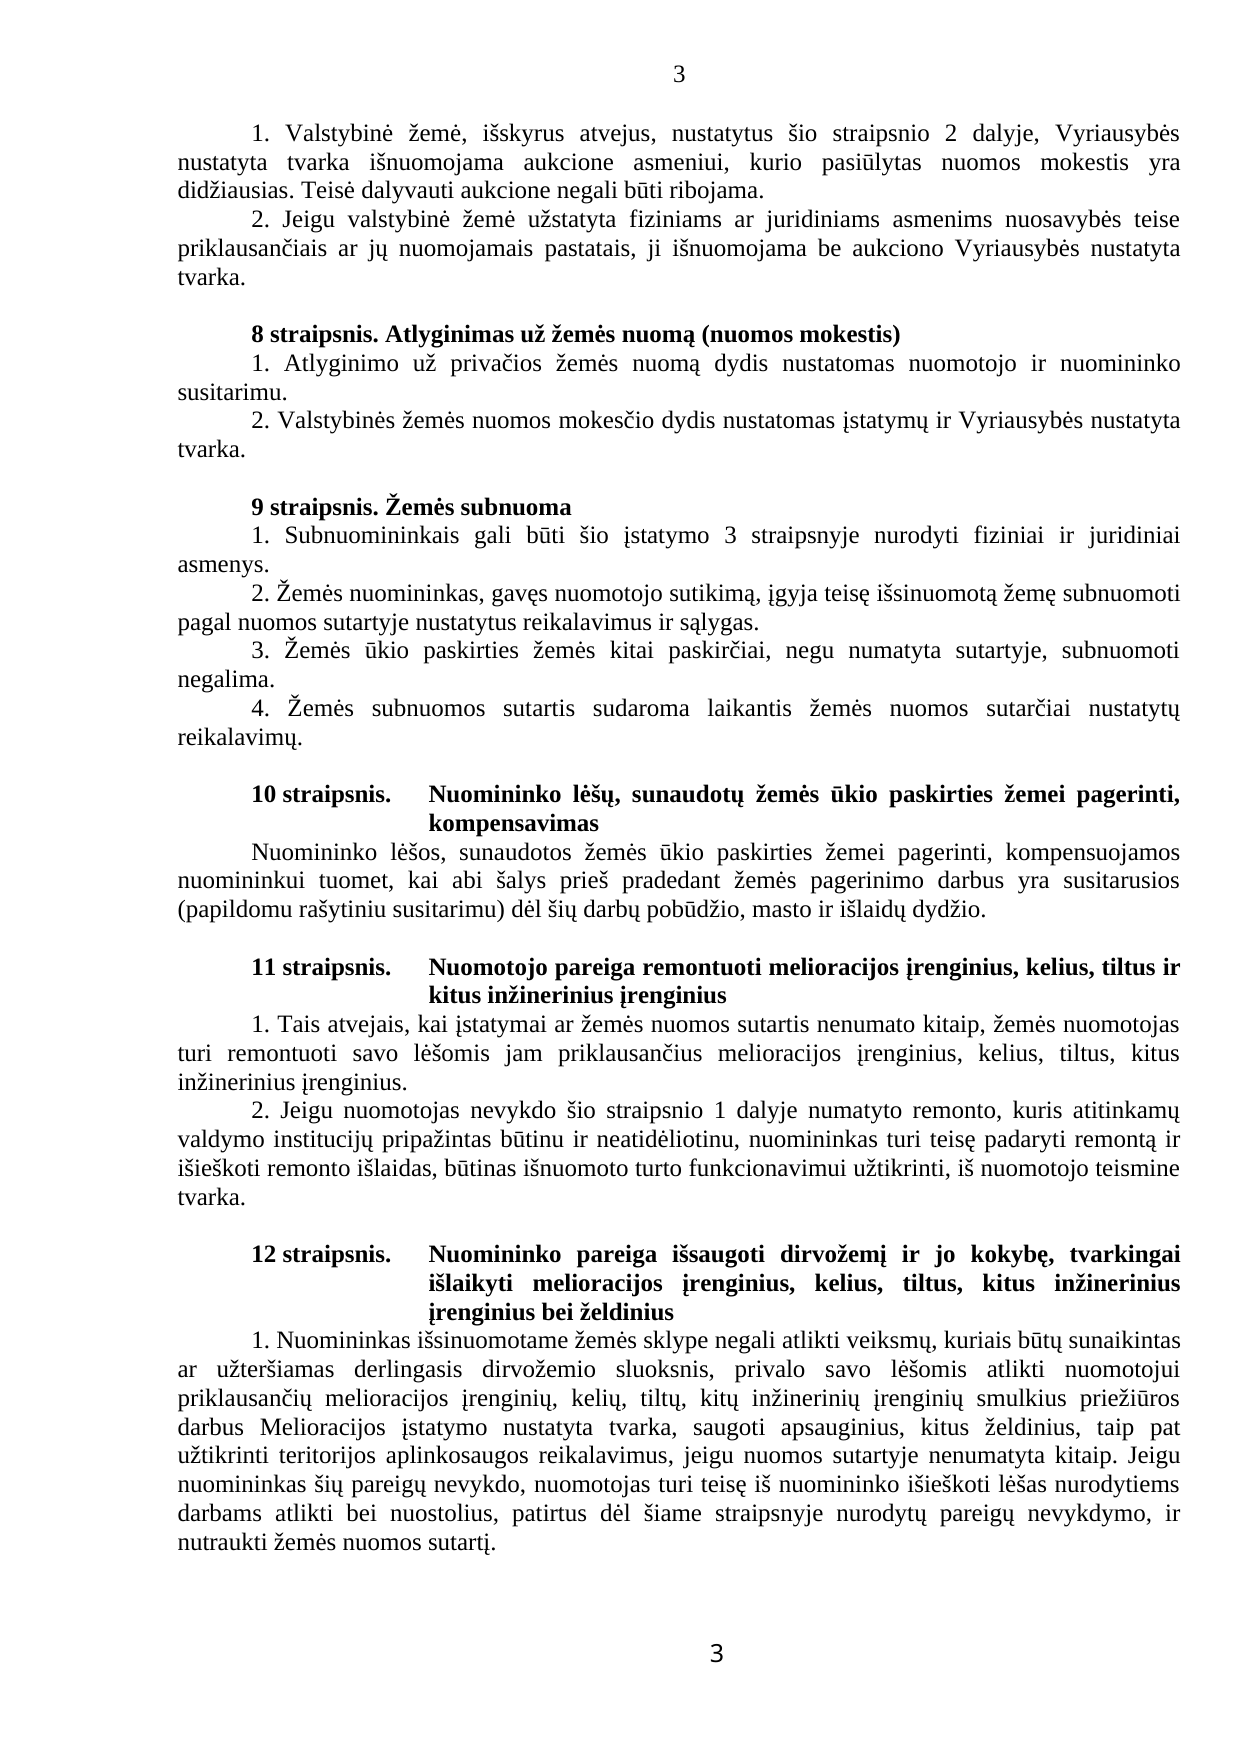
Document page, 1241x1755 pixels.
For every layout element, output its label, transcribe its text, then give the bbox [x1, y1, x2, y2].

text 11 straipsnis. Nuomotojo pareiga remontuoti melioracijos įrenginius, kelius, tiltus ir kitus inžinerinius įrenginius [251, 952, 1181, 1009]
text 12 straipsnis. Nuomininko pareiga išsaugoti dirvožemį ir jo kokybę, tvarkingai išlaikyti melioracijos įrenginius, kelius, tiltus, kitus inžinerinius įrenginius bei želdinius [251, 1239, 1181, 1326]
text 3. Žemės ūkio paskirties žemės kitai paskirčiai, negu numatyta sutartyje, subnuomoti negalima. [177, 636, 1181, 693]
text 2. Jeigu nuomotojas nevykdo šio straipsnio 1 dalyje numatyto remonto, kuris atitinkamų valdymo institucijų pripažintas būtinu ir neatidėliotinu, nuomininkas turi teisę padaryti remontą ir išieškoti remonto išlaidas, būtinas išnuomoto turto funkcionavimui užtikrinti, iš nuomotojo teismine tvarka. [177, 1096, 1181, 1211]
text 2. Žemės nuomininkas, gavęs nuomotojo sutikimą, įgyja teisę išsinuomotą žemę subnuomoti pagal nuomos sutartyje nustatytus reikalavimus ir sąlygas. [177, 578, 1181, 636]
text 1. Atlyginimo už privačios žemės nuomą dydis nustatomas nuomotojo ir nuomininko susitarimu. [177, 348, 1181, 406]
text 2. Jeigu valstybinė žemė užstatyta fiziniams ar juridiniams asmenims nuosavybės teise priklausančiais ar jų nuomojamais pastatais, ji išnuomojama be aukciono Vyriausybės nustatyta tvarka. [177, 204, 1181, 291]
text 1. Tais atvejais, kai įstatymai ar žemės nuomos sutartis nenumato kitaip, žemės nuomotojas turi remontuoti savo lėšomis jam priklausančius melioracijos įrenginius, kelius, tiltus, kitus inžinerinius įrenginius. [177, 1009, 1181, 1096]
text 1. Valstybinė žemė, išskyrus atvejus, nustatytus šio straipsnio 2 dalyje, Vyriausybės nustatyta tvarka išnuomojama aukcione asmeniui, kurio pasiūlytas nuomos mokestis yra didžiausias. Teisė dalyvauti aukcione negali būti ribojama. [177, 118, 1181, 204]
text 9 straipsnis. Žemės subnuoma [177, 492, 1181, 521]
text 2. Valstybinės žemės nuomos mokesčio dydis nustatomas įstatymų ir Vyriausybės nustatyta tvarka. [177, 406, 1181, 463]
text 8 straipsnis. Atlyginimas už žemės nuomą (nuomos mokestis) [177, 319, 1181, 348]
text 10 straipsnis. Nuomininko lėšų, sunaudotų žemės ūkio paskirties žemei pagerinti, kompensavimas [251, 779, 1181, 837]
text Nuomininko lėšos, sunaudotos žemės ūkio paskirties žemei pagerinti, kompensuojamos nuomininkui tuomet, kai abi šalys prieš pradedant žemės pagerinimo darbus yra susitarusios (papildomu rašytiniu susitarimu) dėl šių darbų pobūdžio, masto ir išlaidų dydžio. [177, 837, 1181, 923]
text 4. Žemės subnuomos sutartis sudaroma laikantis žemės nuomos sutarčiai nustatytų reikalavimų. [177, 693, 1181, 751]
text 1. Subnuomininkais gali būti šio įstatymo 3 straipsnyje nurodyti fiziniai ir juridiniai asmenys. [177, 521, 1181, 578]
text 1. Nuomininkas išsinuomotame žemės sklype negali atlikti veiksmų, kuriais būtų sunaikintas ar užteršiamas derlingasis dirvožemio sluoksnis, privalo savo lėšomis atlikti nuomotojui priklausančių melioracijos įrenginių, kelių, tiltų, kitų inžinerinių įrenginių smulkius priežiūros darbus Melioracijos įstatymo nustatyta tvarka, saugoti apsauginius, kitus želdinius, taip pat užtikrinti teritorijos aplinkosaugos reikalavimus, jeigu nuomos sutartyje nenumatyta kitaip. Jeigu nuomininkas šių pareigų nevykdo, nuomotojas turi teisę iš nuomininko išieškoti lėšas nurodytiems darbams atlikti bei nuostolius, patirtus dėl šiame straipsnyje nurodytų pareigų nevykdymo, ir nutraukti žemės nuomos sutartį. [177, 1326, 1181, 1556]
